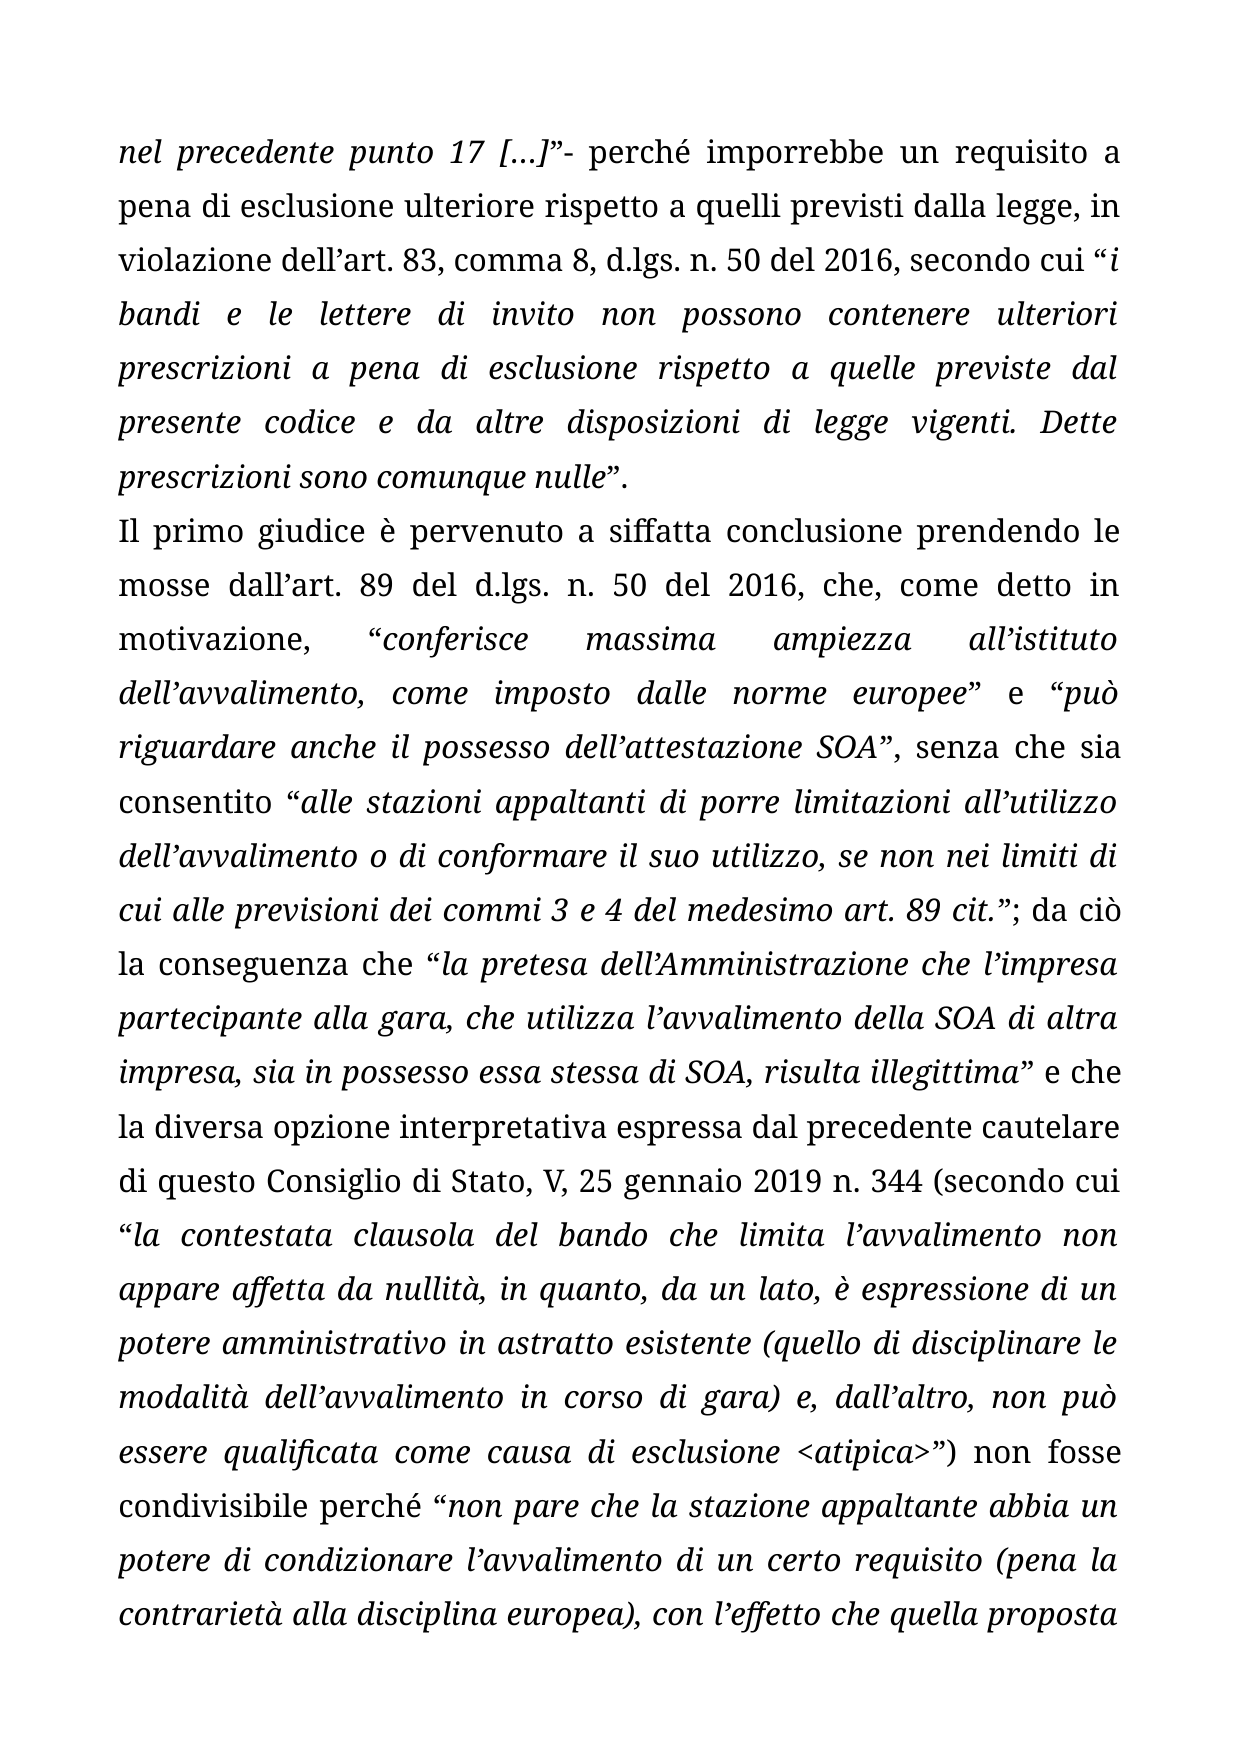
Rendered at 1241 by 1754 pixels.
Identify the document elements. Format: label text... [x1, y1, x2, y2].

text Il primo giudice è pervenuto a siffatta conclusione prendendo le mosse dall’art. 89 del d.lgs. n. 50 del 2016, che, come detto in motivazione, “conferisce massima ampiezza all’istituto dell’avvalimento, come imposto dalle norme europee” e “può riguardare anche il possesso dell’attestazione SOA”, senza che sia consentito “alle stazioni appaltanti di porre limitazioni all’utilizzo dell’avvalimento o di conformare il suo utilizzo, se non nei limiti di cui alle previsioni dei commi 3 e 4 del medesimo art. 89 cit.”; da ciò la conseguenza che “la pretesa dell’Amministrazione che l’impresa partecipante alla gara, che utilizza l’avvalimento della SOA di altra impresa, sia in possesso essa stessa di SOA, risulta illegittima” e che la diversa opzione interpretativa espressa dal precedente cautelare di questo Consiglio di Stato, V, 25 gennaio 2019 n. 344 (secondo cui “la contestata clausola del bando che limita l’avvalimento non appare affetta da nullità, in quanto, da un lato, è espressione di un potere amministrativo in astratto esistente (quello di disciplinare le modalità dell’avvalimento in corso di gara) e, dall’altro, non può essere qualificata come causa di esclusione <atipica>”) non fosse condivisibile perché “non pare che la stazione appaltante abbia un potere di condizionare l’avvalimento di un certo requisito (pena la contrarietà alla disciplina europea), con l’effetto che quella proposta [118, 497, 1122, 1635]
text nel precedente punto 17 […]”- perché imporrebbe un requisito a pena di esclusione ulteriore rispetto a quelli previsti dalla legge, in violazione dell’art. 83, comma 8, d.lgs. n. 50 del 2016, secondo cui “i bandi e le lettere di invito non possono contenere ulteriori prescrizioni a pena di esclusione rispetto a quelle previste dal presente codice e da altre disposizioni di legge vigenti. Dette prescrizioni sono comunque nulle”. [118, 118, 1122, 497]
